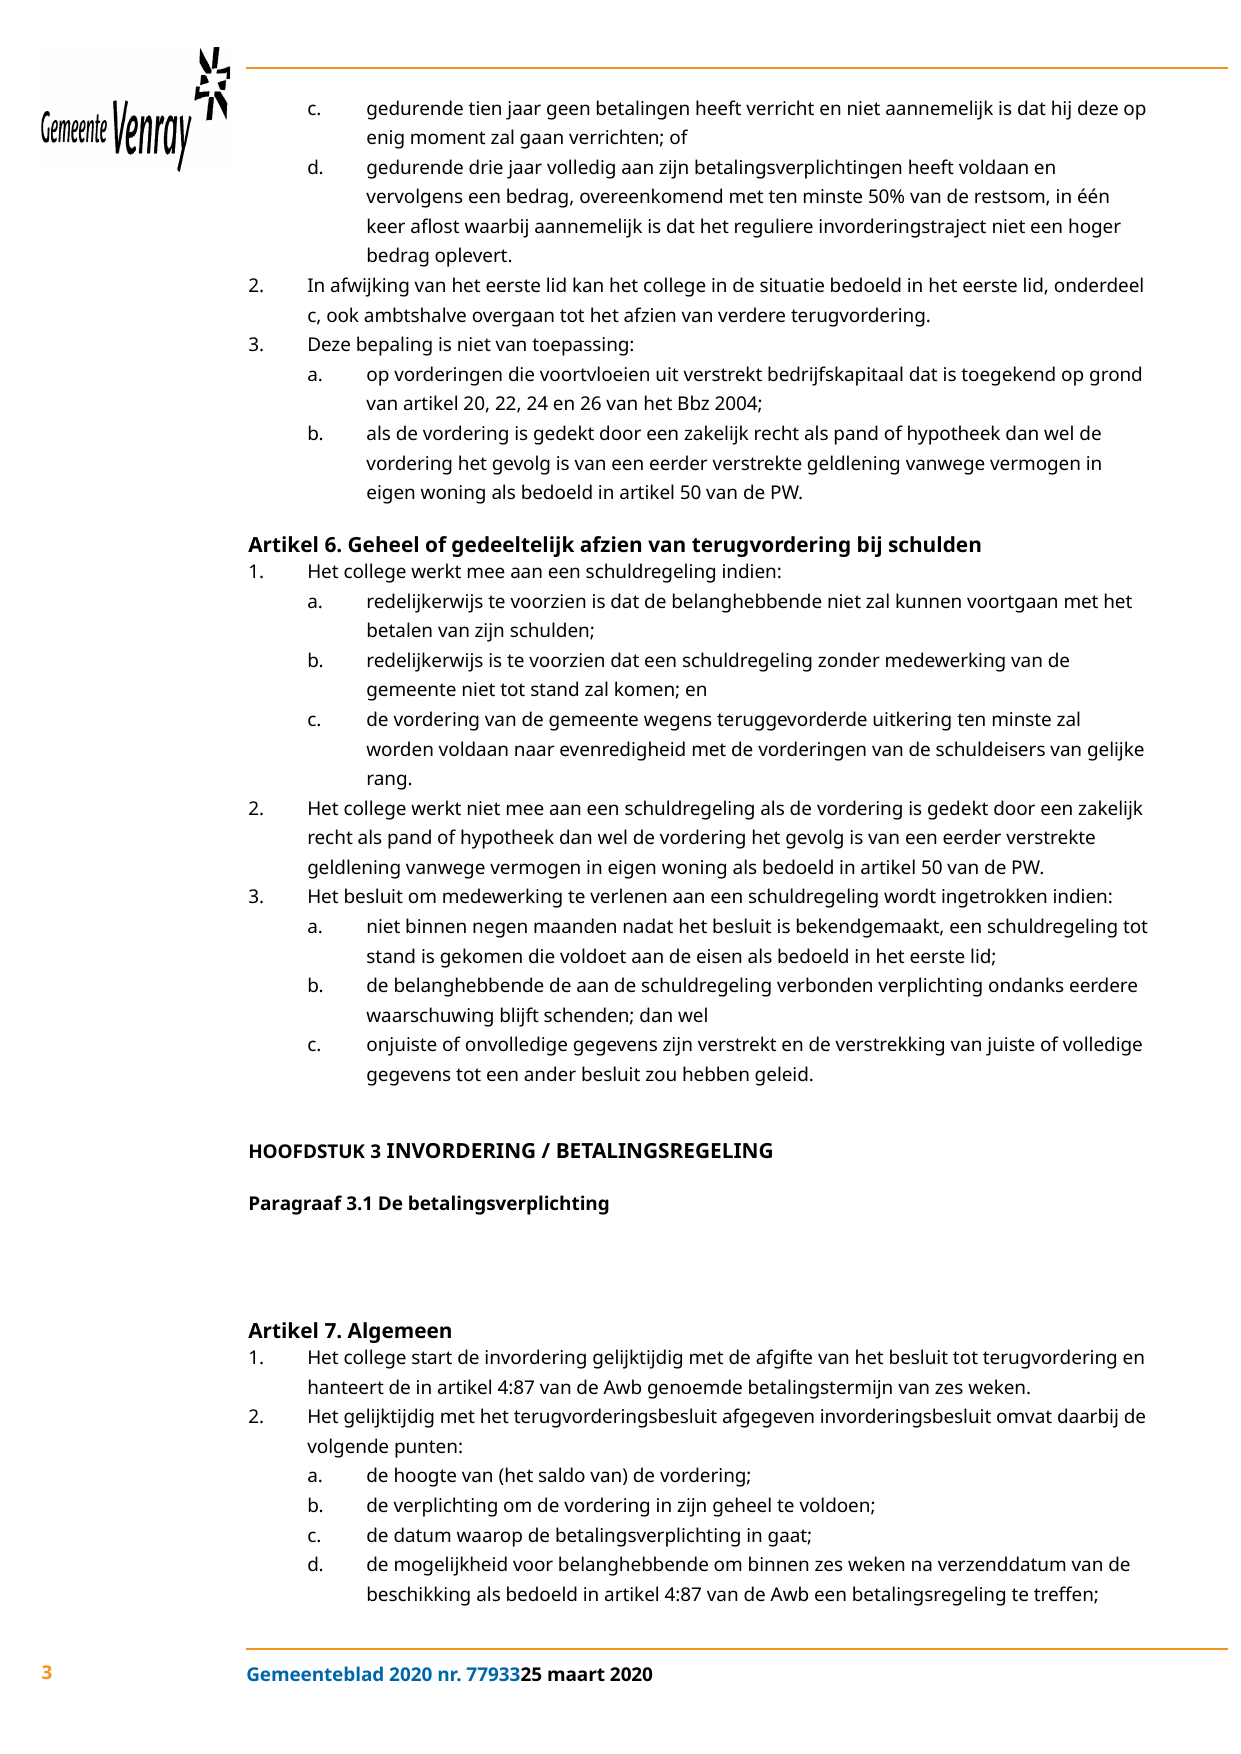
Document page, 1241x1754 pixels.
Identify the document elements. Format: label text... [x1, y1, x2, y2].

picture [41, 47, 231, 172]
list Het college werkt niet mee aan een schuldregeling als de vordering is gedekt door een zakelijk recht als pand of hypotheek dan wel de vordering het gevolg is van een eerder verstrekte geldlening vanwege vermogen in eigen woning als bedoeld in artikel 50 van de PW. [248, 795, 1152, 880]
list redelijkerwijs is te voorzien dat een schuldregeling zonder medewerking van de gemeente niet tot stand zal komen; en [307, 647, 1152, 702]
list de mogelijkheid voor belanghebbende om binnen zes weken na verzenddatum van de beschikking als bedoeld in artikel 4:87 van de Awb een betalingsregeling te treffen; [307, 1551, 1152, 1607]
list Het college werkt mee aan een schuldregeling indien: [248, 558, 1152, 584]
list de datum waarop de betalingsverplichting in gaat; [307, 1522, 1152, 1548]
list redelijkerwijs te voorzien is dat de belanghebbende niet zal kunnen voortgaan met het betalen van zijn schulden; [307, 588, 1152, 643]
text Artikel 7. Algemeen [248, 1316, 1152, 1344]
list gedurende tien jaar geen betalingen heeft verricht en niet aannemelijk is dat hij deze op enig moment zal gaan verrichten; of [307, 95, 1152, 150]
list Het college start de invordering gelijktijdig met de afgifte van het besluit tot terugvordering en hanteert de in artikel 4:87 van de Awb genoemde betalingstermijn van zes weken. [248, 1344, 1152, 1400]
list de verplichting om de vordering in zijn geheel te voldoen; [307, 1492, 1152, 1518]
list onjuiste of onvolledige gegevens zijn verstrekt en de verstrekking van juiste of volledige gegevens tot een ander besluit zou hebben geleid. [307, 1032, 1152, 1087]
list op vorderingen die voortvloeien uit verstrekt bedrijfskapitaal dat is toegekend op grond van artikel 20, 22, 24 en 26 van het Bbz 2004; [307, 361, 1152, 416]
list de belanghebbende de aan de schuldregeling verbonden verplichting ondanks eerdere waarschuwing blijft schenden; dan wel [307, 972, 1152, 1028]
list Het besluit om medewerking te verlenen aan een schuldregeling wordt ingetrokken indien: [248, 884, 1152, 909]
list als de vordering is gedekt door een zakelijk recht als pand of hypotheek dan wel de vordering het gevolg is van een eerder verstrekte geldlening vanwege vermogen in eigen woning als bedoeld in artikel 50 van de PW. [307, 420, 1152, 505]
list gedurende drie jaar volledig aan zijn betalingsverplichtingen heeft voldaan en vervolgens een bedrag, overeenkomend met ten minste 50% van de restsom, in één keer aflost waarbij aannemelijk is dat het reguliere invorderingstraject niet een hoger bedrag oplevert. [307, 154, 1152, 268]
list niet binnen negen maanden nadat het besluit is bekendgemaakt, een schuldregeling tot stand is gekomen die voldoet aan de eisen als bedoeld in het eerste lid; [307, 913, 1152, 968]
list In afwijking van het eerste lid kan het college in de situatie bedoeld in het eerste lid, onderdeel c, ook ambtshalve overgaan tot het afzien van verdere terugvordering. [248, 272, 1152, 328]
text Paragraaf 3.1 De betalingsverplichting [248, 1191, 1152, 1216]
list de vordering van de gemeente wegens teruggevorderde uitkering ten minste zal worden voldaan naar evenredigheid met de vorderingen van de schuldeisers van gelijke rang. [307, 706, 1152, 791]
text HOOFDSTUK 3 INVORDERING / BETALINGSREGELING [248, 1136, 1152, 1165]
list de hoogte van (het saldo van) de vordering; [307, 1463, 1152, 1488]
text Artikel 6. Geheel of gedeeltelijk afzien van terugvordering bij schulden [248, 530, 1152, 558]
list Het gelijktijdig met het terugvorderingsbesluit afgegeven invorderingsbesluit omvat daarbij de volgende punten: [248, 1403, 1152, 1459]
list Deze bepaling is niet van toepassing: [248, 331, 1152, 357]
